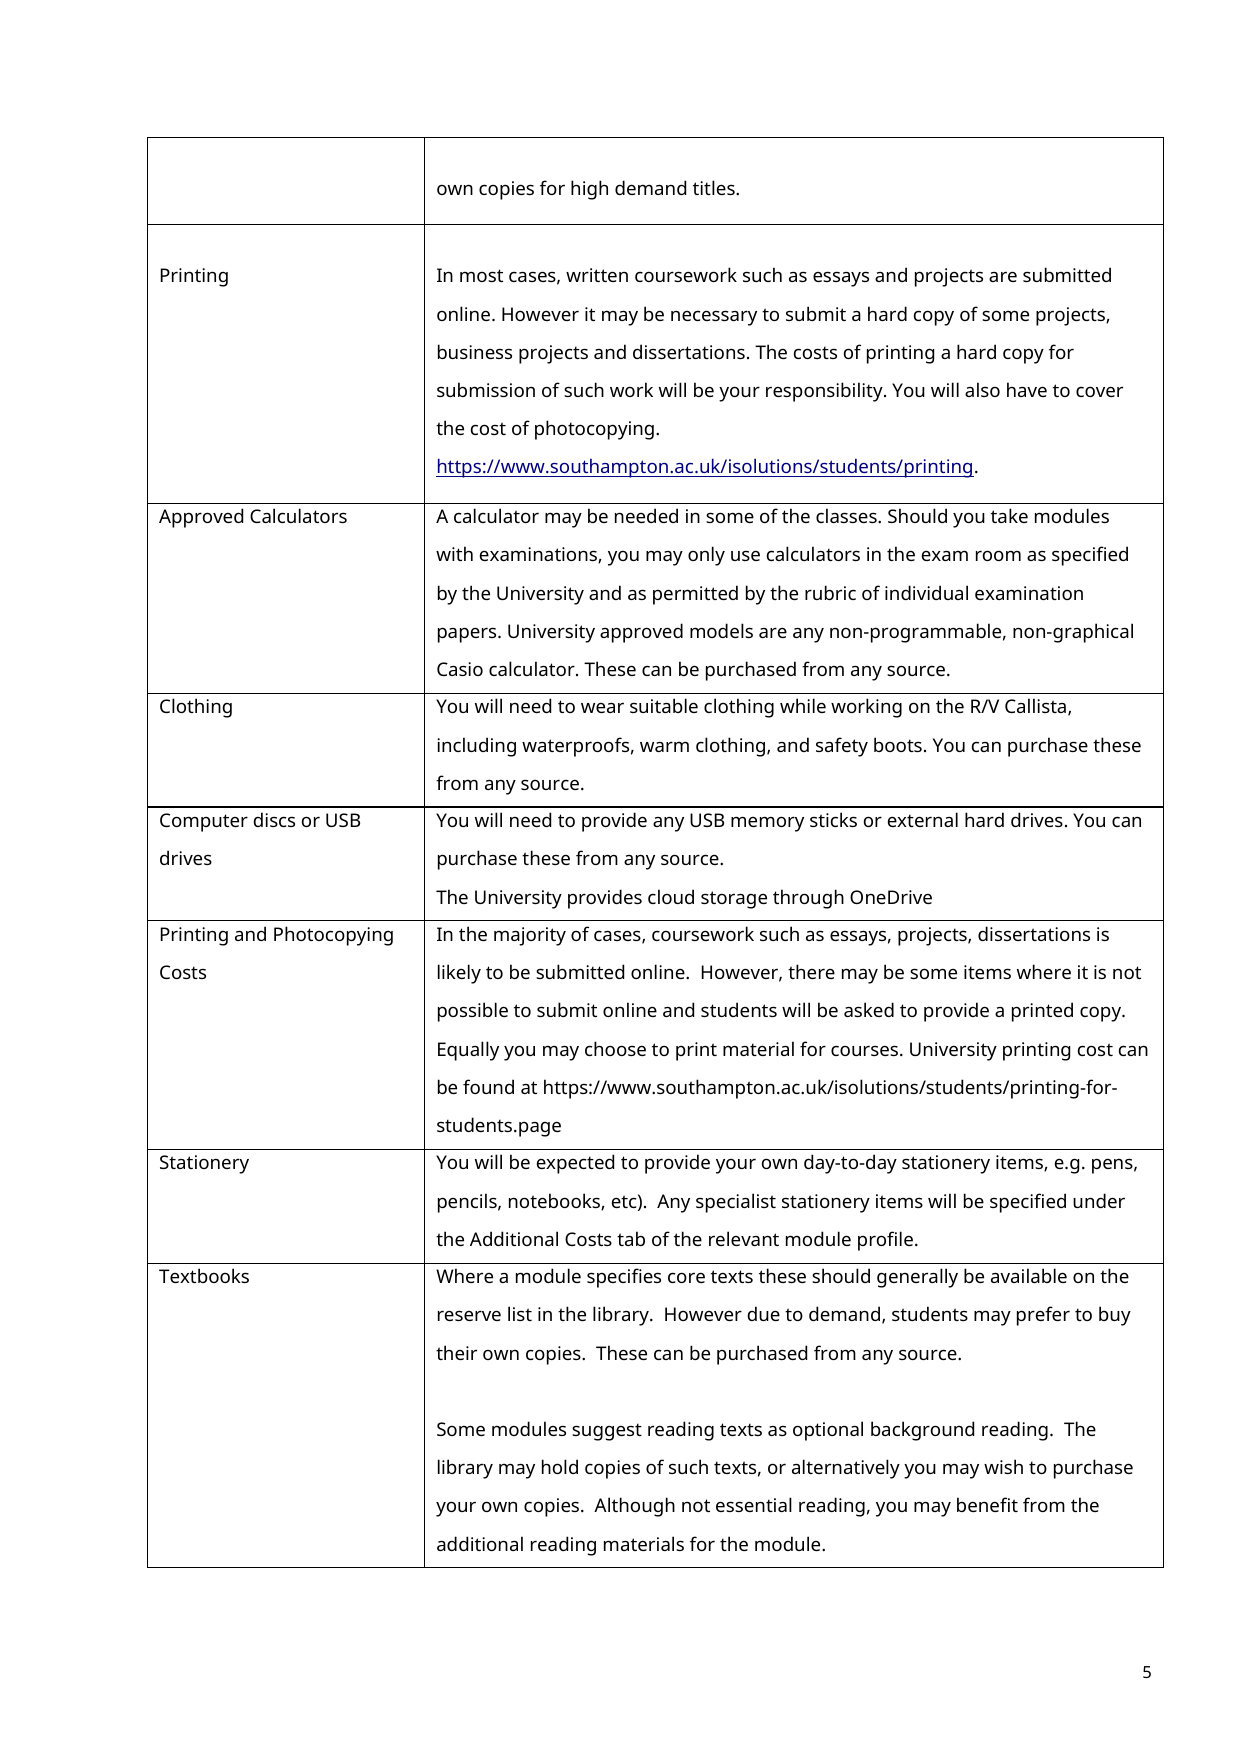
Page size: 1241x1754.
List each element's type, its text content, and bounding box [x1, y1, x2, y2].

table_cell own copies for high demand titles. [425, 138, 1163, 224]
table_cell Printing [148, 225, 424, 502]
table_cell You will need to provide any USB memory sticks or external hard drives. You can purchase these from any source. The University provides cloud storage through OneDrive [425, 808, 1163, 920]
table_cell A calculator may be needed in some of the classes. Should you take modules with examinations, you may only use calculators in the exam room as specified by the University and as permitted by the rubric of individual examination papers. University approved models are any non-programmable, non-graphical Casio calculator. These can be purchased from any source. [425, 504, 1163, 693]
table_cell In most cases, written coursework such as essays and projects are submitted online. However it may be necessary to submit a hard copy of some projects, business projects and dissertations. The costs of printing a hard copy for submission of such work will be your responsibility. You will also have to cover the cost of photocopying. https://www.southampton.ac.uk/isolutions/students/printing. [425, 225, 1163, 502]
table_cell Textbooks [148, 1264, 424, 1567]
table_cell In the majority of cases, coursework such as essays, projects, dissertations is likely to be submitted online. However, there may be some items where it is not possible to submit online and students will be asked to provide a printed copy. Equally you may choose to print material for courses. University printing cost can be found at https://www.southampton.ac.uk/isolutions/students/printing-for-students.page [425, 921, 1163, 1149]
table_cell Where a module specifies core texts these should generally be available on the reserve list in the library. However due to demand, students may prefer to buy their own copies. These can be purchased from any source. Some modules suggest reading texts as optional background reading. The library may hold copies of such texts, or alternatively you may wish to purchase your own copies. Although not essential reading, you may benefit from the additional reading materials for the module. [425, 1264, 1163, 1567]
table_cell Computer discs or USB drives [148, 808, 424, 920]
table_cell You will be expected to provide your own day-to-day stationery items, e.g. pens, pencils, notebooks, etc). Any specialist stationery items will be specified under the Additional Costs tab of the relevant module profile. [425, 1150, 1163, 1262]
table_cell Stationery [148, 1150, 424, 1262]
table_cell Approved Calculators [148, 504, 424, 693]
table_cell Printing and Photocopying Costs [148, 921, 424, 1149]
table_cell You will need to wear suitable clothing while working on the R/V Callista, including waterproofs, warm clothing, and safety boots. You can purchase these from any source. [425, 694, 1163, 806]
table_cell [148, 138, 424, 224]
table_cell Clothing [148, 694, 424, 806]
